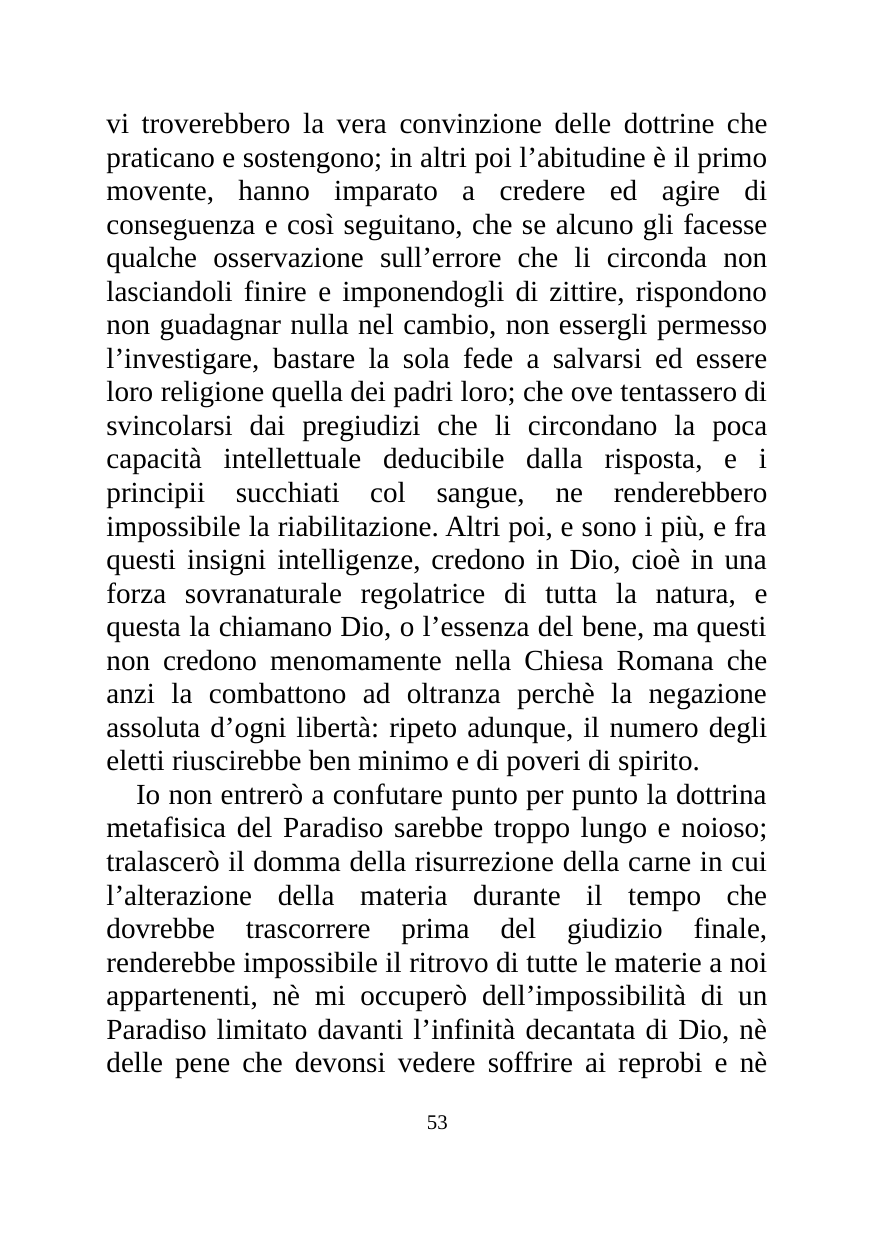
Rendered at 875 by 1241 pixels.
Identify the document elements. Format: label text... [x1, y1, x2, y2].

text vi troverebbero la vera convinzione delle dottrine che praticano e sostengono; in altri poi l’abitudine è il primo movente, hanno imparato a credere ed agire di conseguenza e così seguitano, che se alcuno gli facesse qualche osservazione sull’errore che li circonda non lasciandoli finire e imponendogli di zittire, rispondono non guadagnar nulla nel cambio, non essergli permesso l’investigare, bastare la sola fede a salvarsi ed essere loro religione quella dei padri loro; che ove tentassero di svincolarsi dai pregiudizi che li circondano la poca capacità intellettuale deducibile dalla risposta, e i principii succhiati col sangue, ne renderebbero impossibile la riabilitazione. Altri poi, e sono i più, e fra questi insigni intelligenze, credono in Dio, cioè in una forza sovranaturale regolatrice di tutta la natura, e questa la chiamano Dio, o l’essenza del bene, ma questi non credono menomamente nella Chiesa Romana che anzi la combattono ad oltranza perchè la negazione assoluta d’ogni libertà: ripeto adunque, il numero degli eletti riuscirebbe ben minimo e di poveri di spirito. [106, 106, 768, 777]
text Io non entrerò a confutare punto per punto la dottrina metafisica del Paradiso sarebbe troppo lungo e noioso; tralascerò il domma della risurrezione della carne in cui l’alterazione della materia durante il tempo che dovrebbe trascorrere prima del giudizio finale, renderebbe impossibile il ritrovo di tutte le materie a noi appartenenti, nè mi occuperò dell’impossibilità di un Paradiso limitato davanti l’infinità decantata di Dio, nè delle pene che devonsi vedere soffrire ai reprobi e nè [106, 777, 768, 1079]
